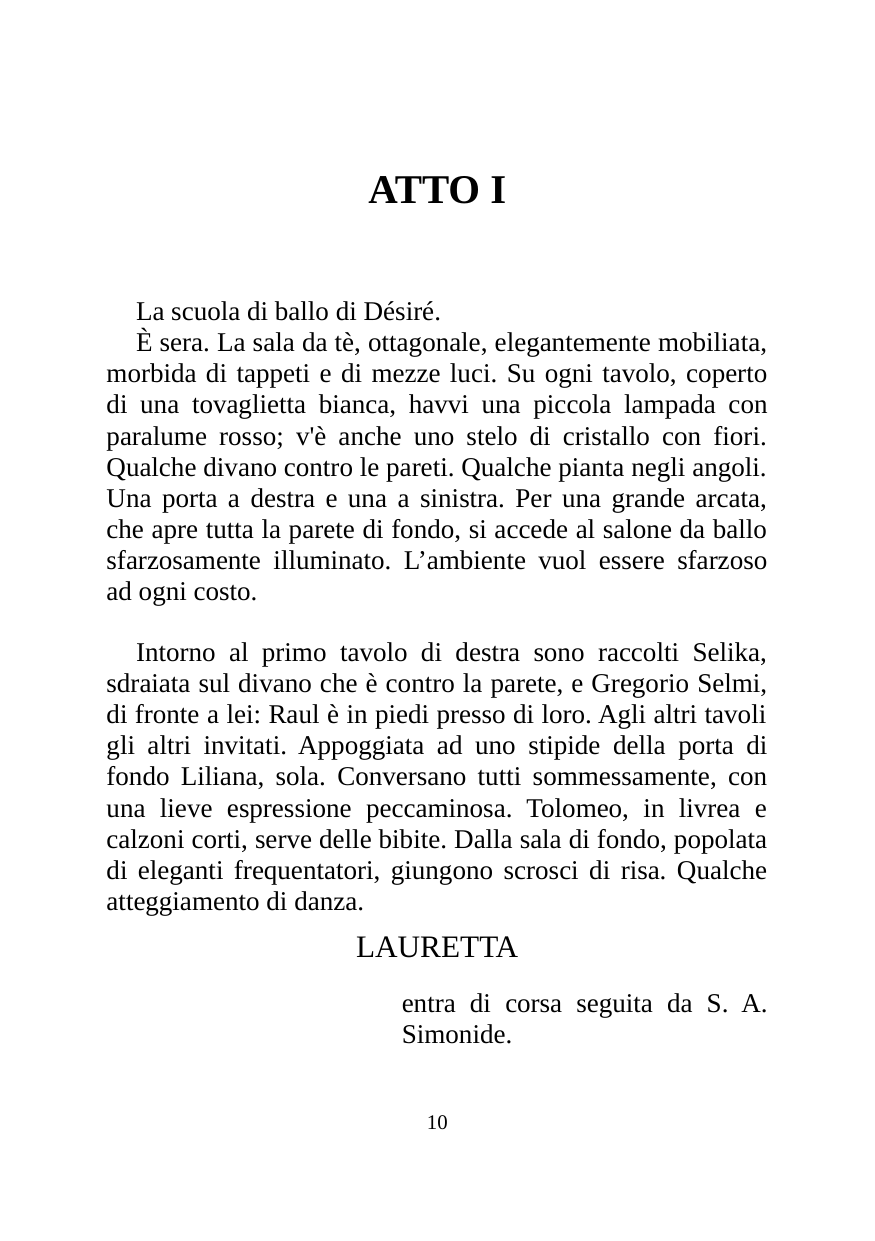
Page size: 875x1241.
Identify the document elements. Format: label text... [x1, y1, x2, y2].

text È sera. La sala da tè, ottagonale, elegantemente mobiliata, morbida di tappeti e di mezze luci. Su ogni tavolo, coperto di una tovaglietta bianca, havvi una piccola lampada con paralume rosso; v'è anche uno stelo di cristallo con fiori. Qualche divano contro le pareti. Qualche pianta negli angoli. Una porta a destra e una a sinistra. Per una grande arcata, che apre tutta la parete di fondo, si accede al salone da ballo sfarzosamente illuminato. L’ambiente vuol essere sfarzoso ad ogni costo. [106, 326, 768, 606]
text Intorno al primo tavolo di destra sono raccolti Selika, sdraiata sul divano che è contro la parete, e Gregorio Selmi, di fronte a lei: Raul è in piedi presso di loro. Agli altri tavoli gli altri invitati. Appoggiata ad uno stipide della porta di fondo Liliana, sola. Conversano tutti sommessamente, con una lieve espressione peccaminosa. Tolomeo, in livrea e calzoni corti, serve delle bibite. Dalla sala di fondo, popolata di eleganti frequentatori, giungono scrosci di risa. Qualche atteggiamento di danza. [106, 636, 768, 916]
text LAURETTA [106, 928, 768, 964]
text entra di corsa seguita da S. A. Simonide. [402, 987, 768, 1050]
text La scuola di ballo di Désiré. [106, 295, 768, 326]
subtitle ATTO I [106, 165, 768, 212]
